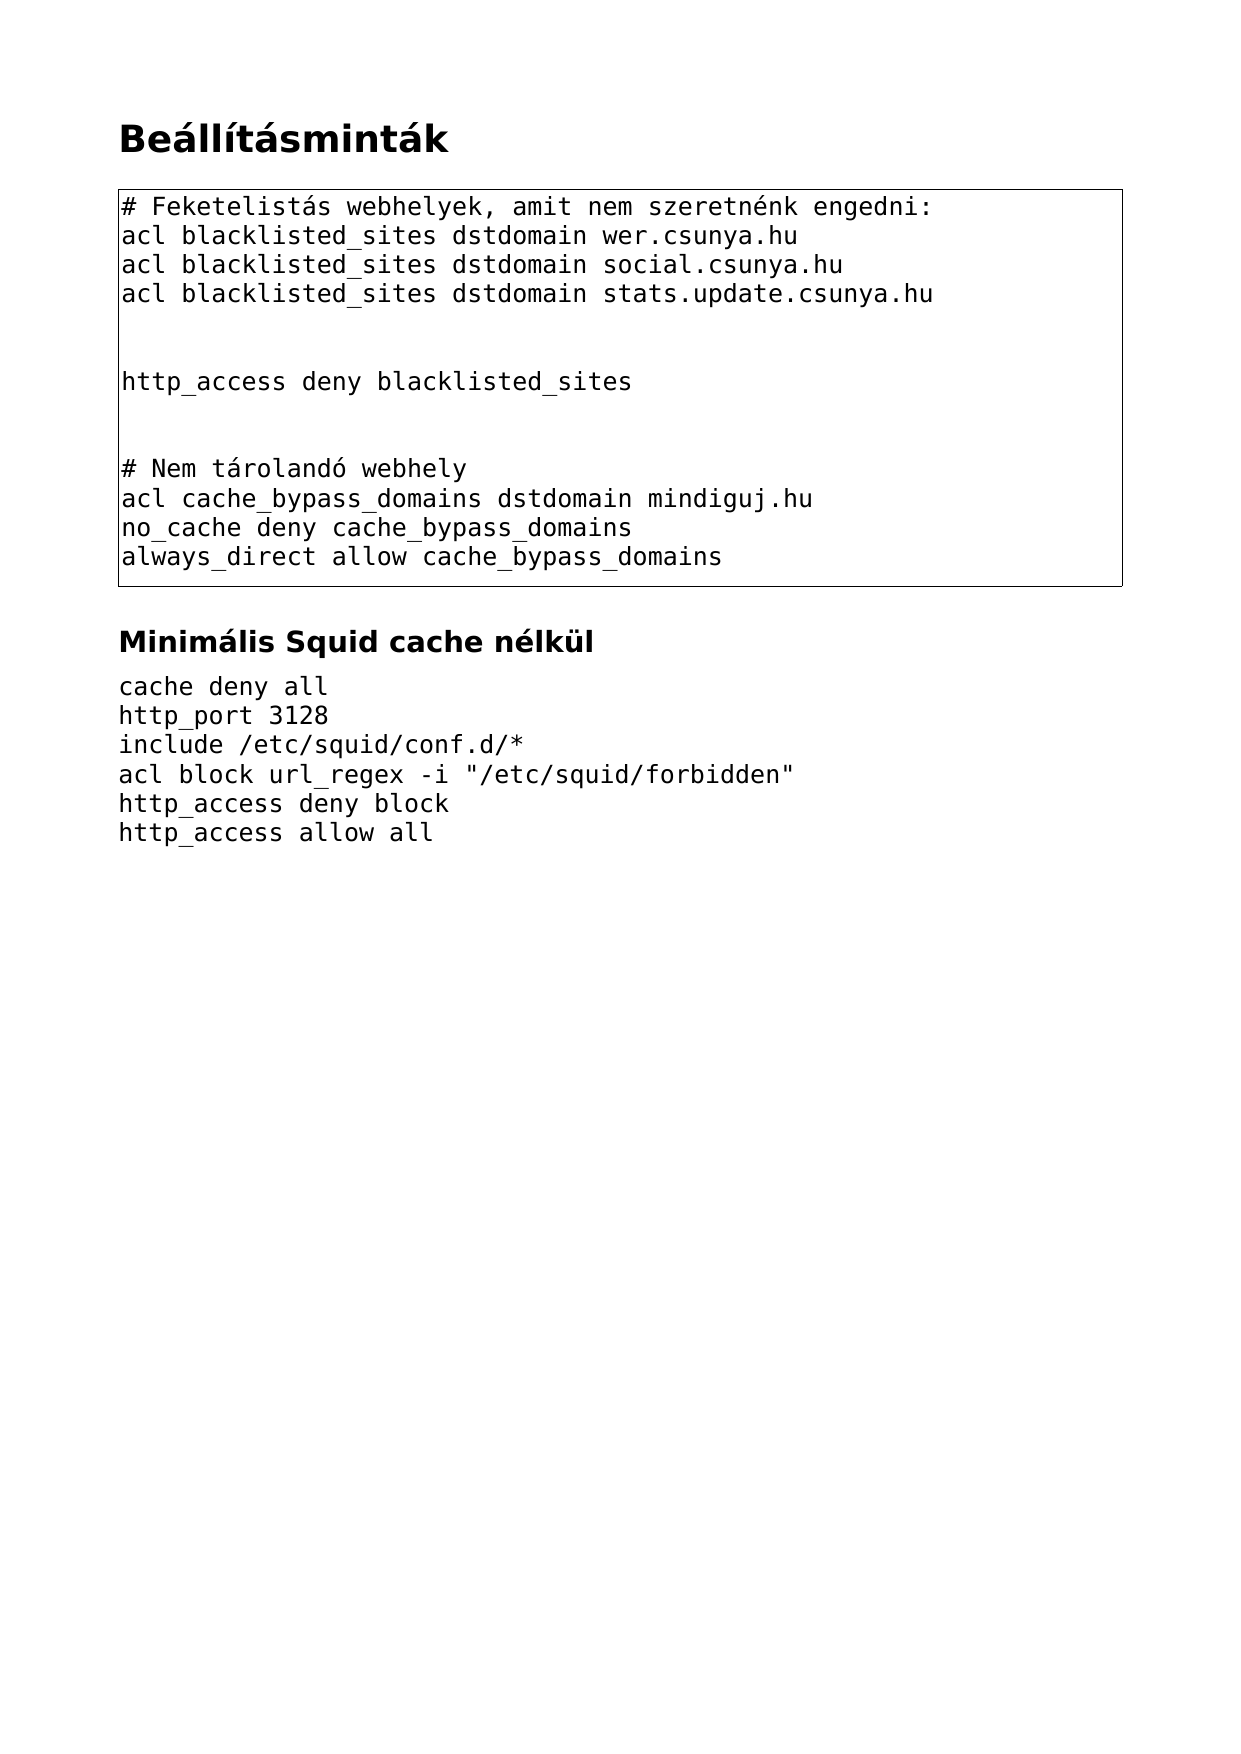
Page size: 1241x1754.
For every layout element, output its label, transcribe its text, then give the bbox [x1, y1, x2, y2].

table_header # Feketelistás webhelyek, amit nem szeretnénk engedni: acl blacklisted_sites dstdomain wer.csunya.hu acl blacklisted_sites dstdomain social.csunya.hu acl blacklisted_sites dstdomain stats.update.csunya.hu http_access deny blacklisted_sites # Nem tárolandó webhely acl cache_bypass_domains dstdomain mindiguj.hu no_cache deny cache_bypass_domains always_direct allow cache_bypass_domains [119, 190, 1122, 586]
subtitle Beállításminták [118, 118, 1122, 162]
subtitle Minimális Squid cache nélkül [118, 626, 1122, 660]
text cache deny all http_port 3128 include /etc/squid/conf.d/* acl block url_regex -i "/etc/squid/forbidden" http_access deny block http_access allow all [118, 672, 1122, 847]
